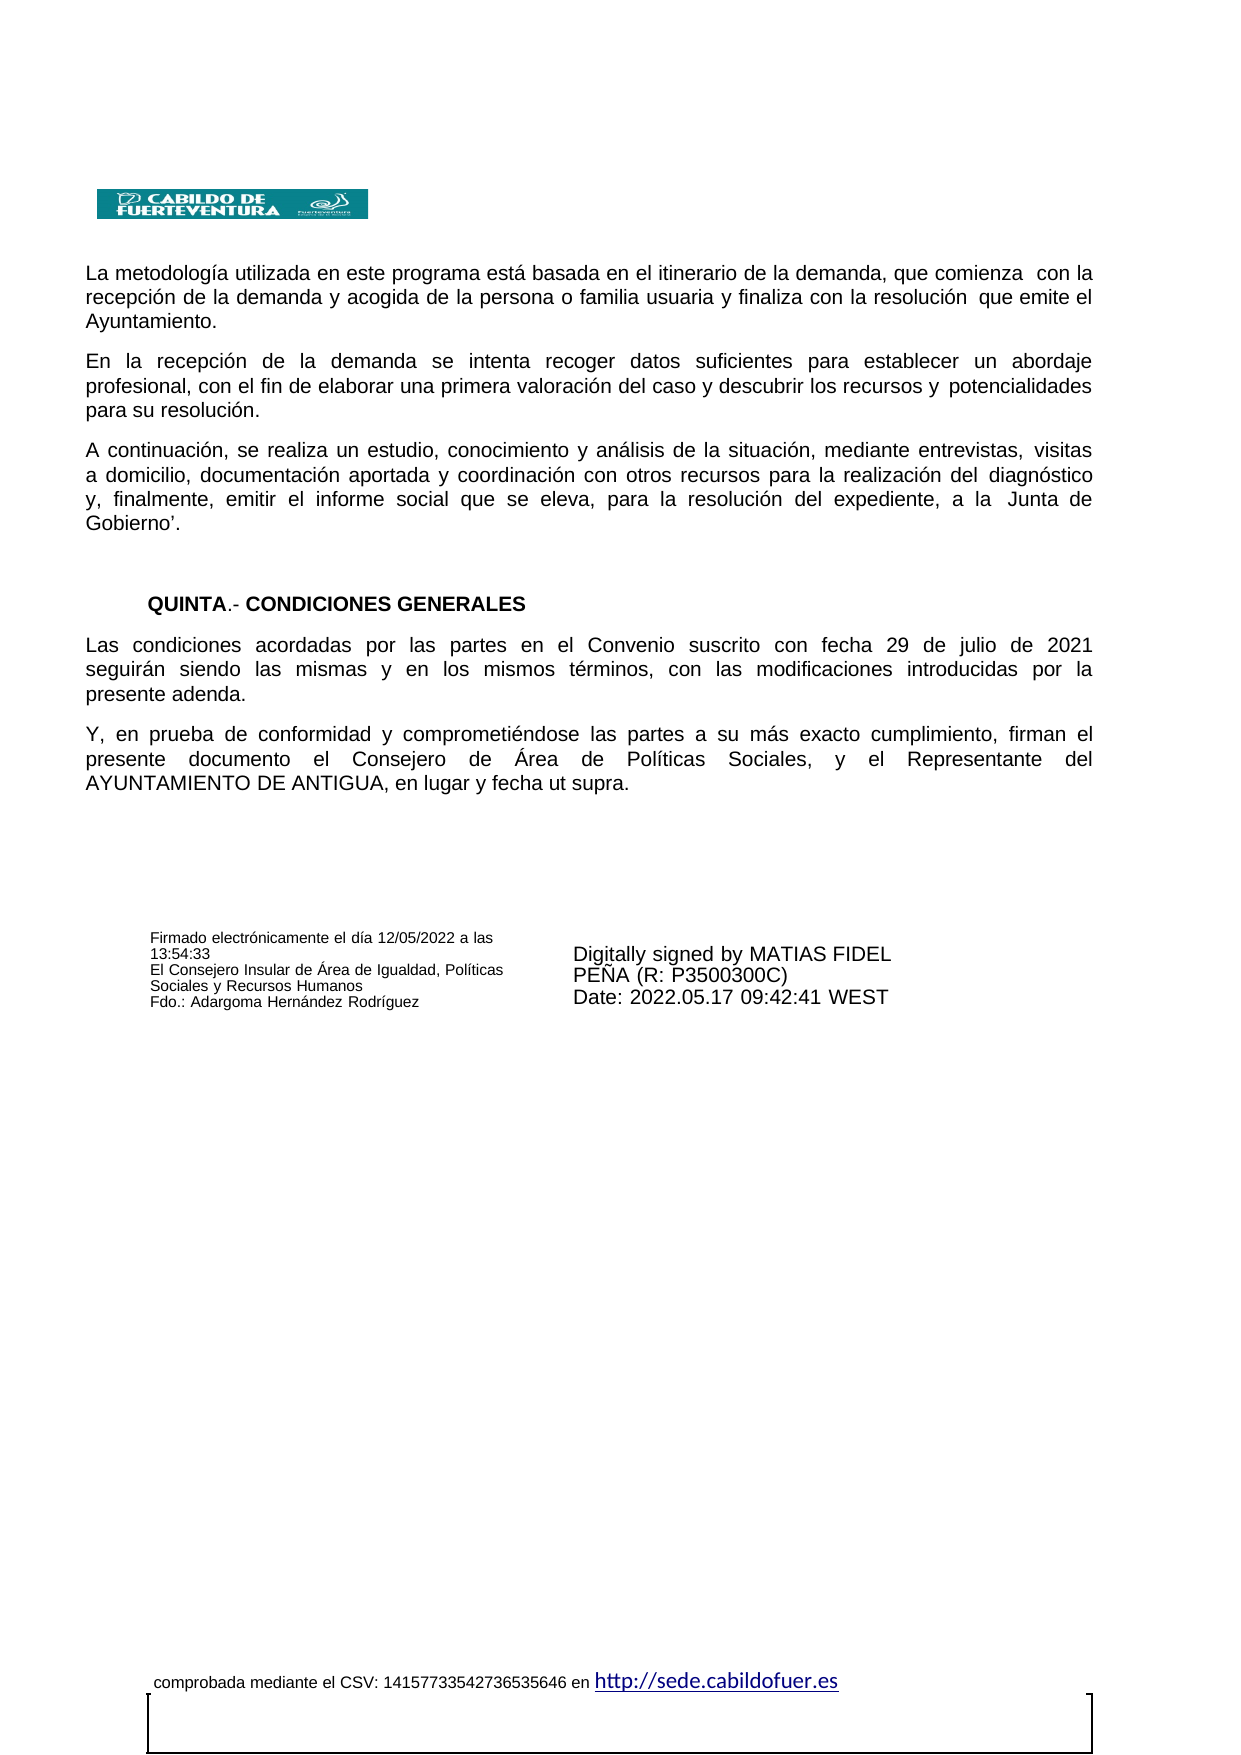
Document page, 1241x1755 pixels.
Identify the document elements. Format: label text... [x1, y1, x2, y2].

picture [97, 189, 369, 219]
subtitle QUINTA.- CONDICIONES GENERALES [147, 592, 1107, 616]
text El Consejero Insular de Área de Igualdad, Políticas Sociales y Recursos Humanos [150, 963, 507, 995]
text Date: 2022.05.17 09:42:41 WEST [573, 987, 1107, 1008]
text A continuación, se realiza un estudio, conocimiento y análisis de la situación, mediante entrevistas, visitas a domicilio, documentación aportada y coordinación con otros recursos para la realización del diagnóstico y, finalmente, emitir el informe social que se eleva, para la resolución del expediente, a la Junta de Gobierno’. [85, 438, 1093, 535]
text Firmado electrónicamente el día 12/05/2022 a las 13:54:33 [150, 931, 497, 963]
text En la recepción de la demanda se intenta recoger datos suficientes para establecer un abordaje profesional, con el fin de elaborar una primera valoración del caso y descubrir los recursos y potencialidades para su resolución. [85, 349, 1093, 422]
text Digitally signed by MATIAS FIDEL PEÑA (R: P3500300C) [573, 945, 942, 987]
text Las condiciones acordadas por las partes en el Convenio suscrito con fecha 29 de julio de 2021 seguirán siendo las mismas y en los mismos términos, con las modificaciones introducidas por la presente adenda. [85, 633, 1093, 705]
text Y, en prueba de conformidad y comprometiéndose las partes a su más exacto cumplimiento, firman el presente documento el Consejero de Área de Políticas Sociales, y el Representante del AYUNTAMIENTO DE ANTIGUA, en lugar y fecha ut supra. [85, 722, 1093, 794]
text La metodología utilizada en este programa está basada en el itinerario de la demanda, que comienza con la recepción de la demanda y acogida de la persona o familia usuaria y finaliza con la resolución que emite el Ayuntamiento. [85, 260, 1093, 333]
text Fdo.: Adargoma Hernández Rodríguez [150, 995, 507, 1011]
